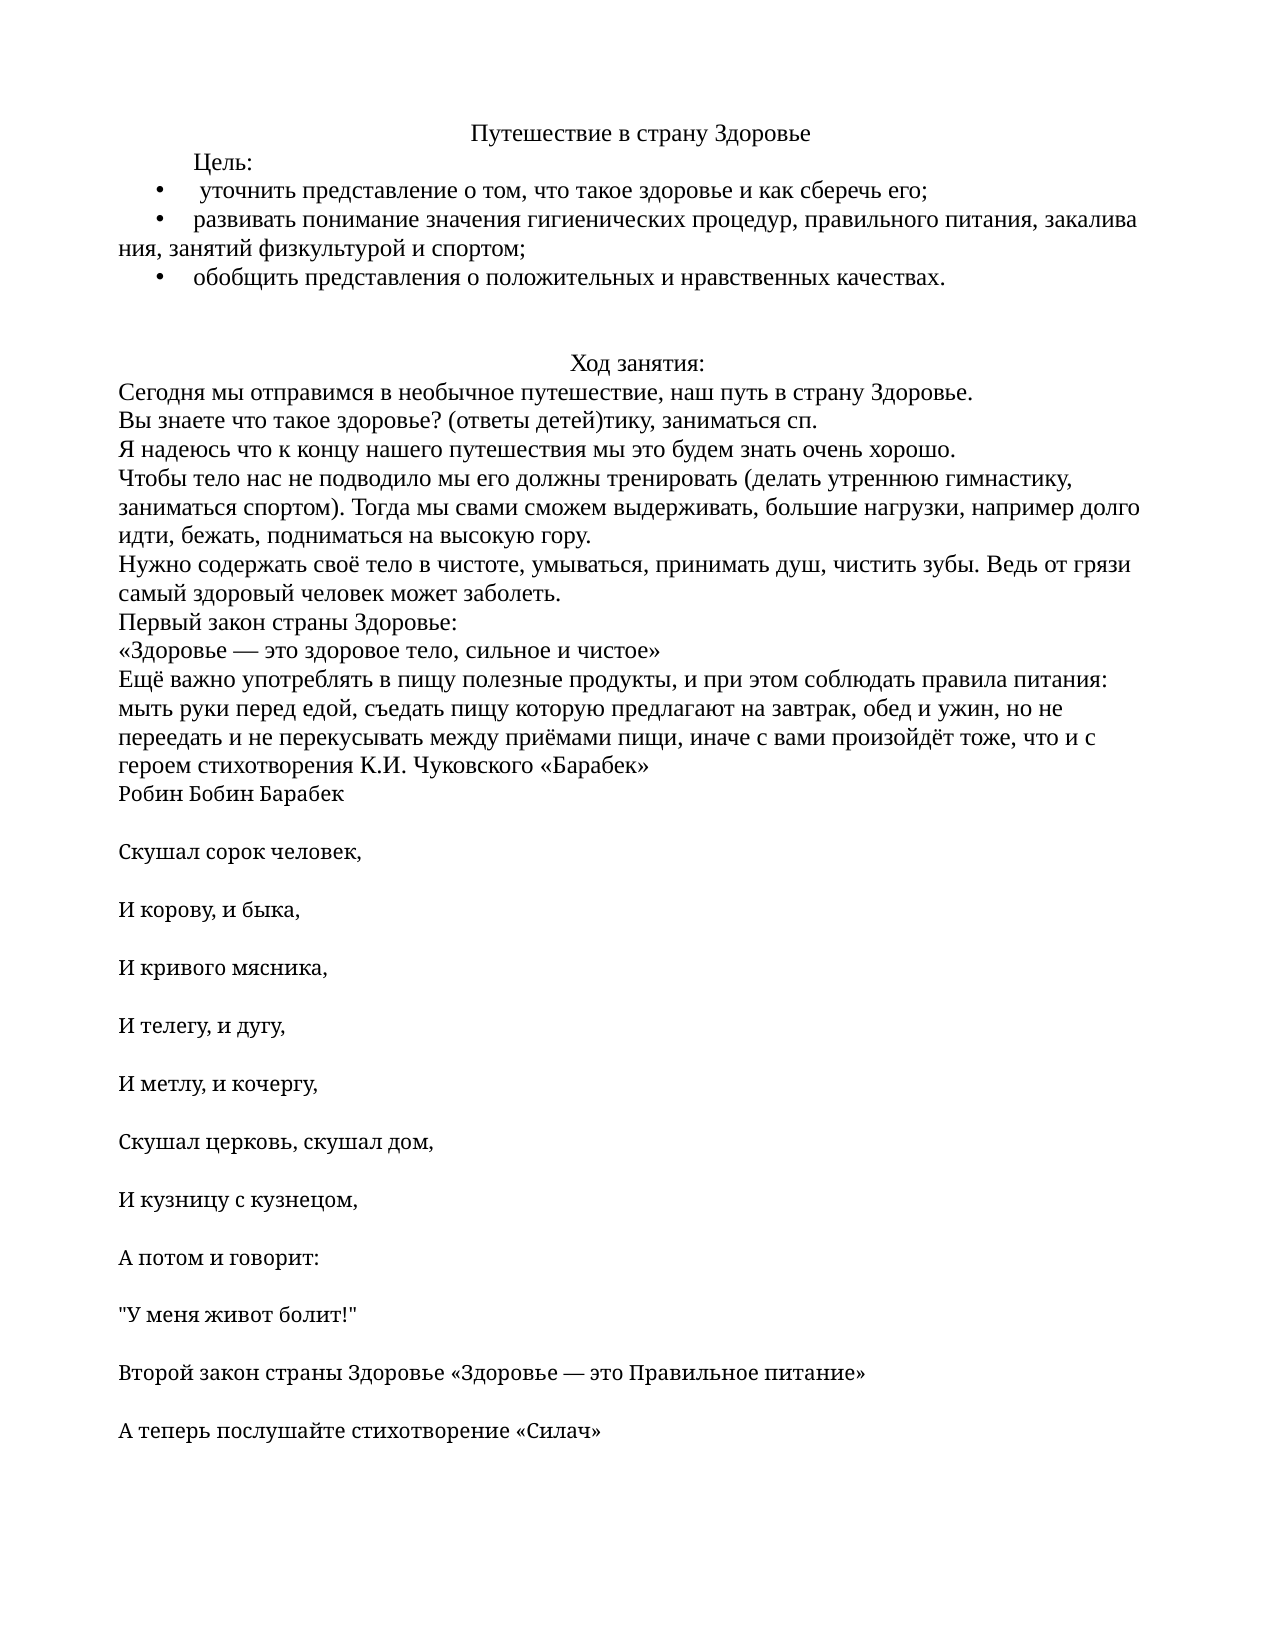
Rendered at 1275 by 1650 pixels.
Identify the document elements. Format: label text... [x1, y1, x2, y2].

text Ход занятия: [118, 348, 1157, 377]
text «Здоровье — это здоровое тело, сильное и чистое» [118, 636, 1157, 664]
text Второй закон страны Здоровье «Здоровье — это Правильное питание» [118, 1358, 1157, 1387]
text Чтобы тело нас не подводило мы его должны тренировать (делать утреннюю гимнастику, заниматься спортом). Тогда мы свами сможем выдерживать, большие нагрузки, например долго идти, бежать, подниматься на высокую гору. [118, 463, 1157, 549]
text Ещё важно употреблять в пищу полезные продукты, и при этом соблюдать правила питания: мыть руки перед едой, съедать пищу которую предлагают на завтрак, обед и ужин, но не переедать и не перекусывать между приёмами пищи, иначе с вами произойдёт тоже, что и с героем стихотворения К.И. Чуковского «Барабек» [118, 664, 1157, 779]
text А потом и говорит: [118, 1243, 1157, 1271]
text "У меня живот болит!" [118, 1301, 1157, 1329]
text Первый закон страны Здоровье: [118, 607, 1157, 636]
text Скушал сорок человек, [118, 837, 1157, 866]
text И кузницу с кузнецом, [118, 1185, 1157, 1213]
text Робин Бобин Барабек [118, 779, 1157, 808]
text И корову, и быка, [118, 895, 1157, 924]
text Вы знаете что такое здоровье? (ответы детей)тику, заниматься сп. [118, 406, 1157, 434]
list обобщить представления о положительных и нравственных качествах. [156, 262, 1157, 291]
text Путешествие в страну Здоровье [118, 118, 1157, 147]
text ния, занятий физкультурой и спортом; [118, 233, 1157, 262]
text И телегу, и дугу, [118, 1011, 1157, 1039]
text Скушал церковь, скушал дом, [118, 1127, 1157, 1155]
list развивать понимание значения гигиенических процедур, правильного питания, закалива [156, 204, 1157, 233]
text А теперь послушайте стихотворение «Силач» [118, 1416, 1157, 1445]
list Цель: [156, 147, 1157, 176]
text Я надеюсь что к концу нашего путешествия мы это будем знать очень хорошо. [118, 434, 1157, 463]
text Сегодня мы отправимся в необычное путешествие, наш путь в страну Здоровье. [118, 377, 1157, 406]
text И кривого мясника, [118, 953, 1157, 982]
list уточнить представление о том, что такое здоровье и как сберечь его; [156, 176, 1157, 204]
text Нужно содержать своё тело в чистоте, умываться, принимать душ, чистить зубы. Ведь от грязи самый здоровый человек может заболеть. [118, 549, 1157, 607]
text И метлу, и кочергу, [118, 1069, 1157, 1097]
